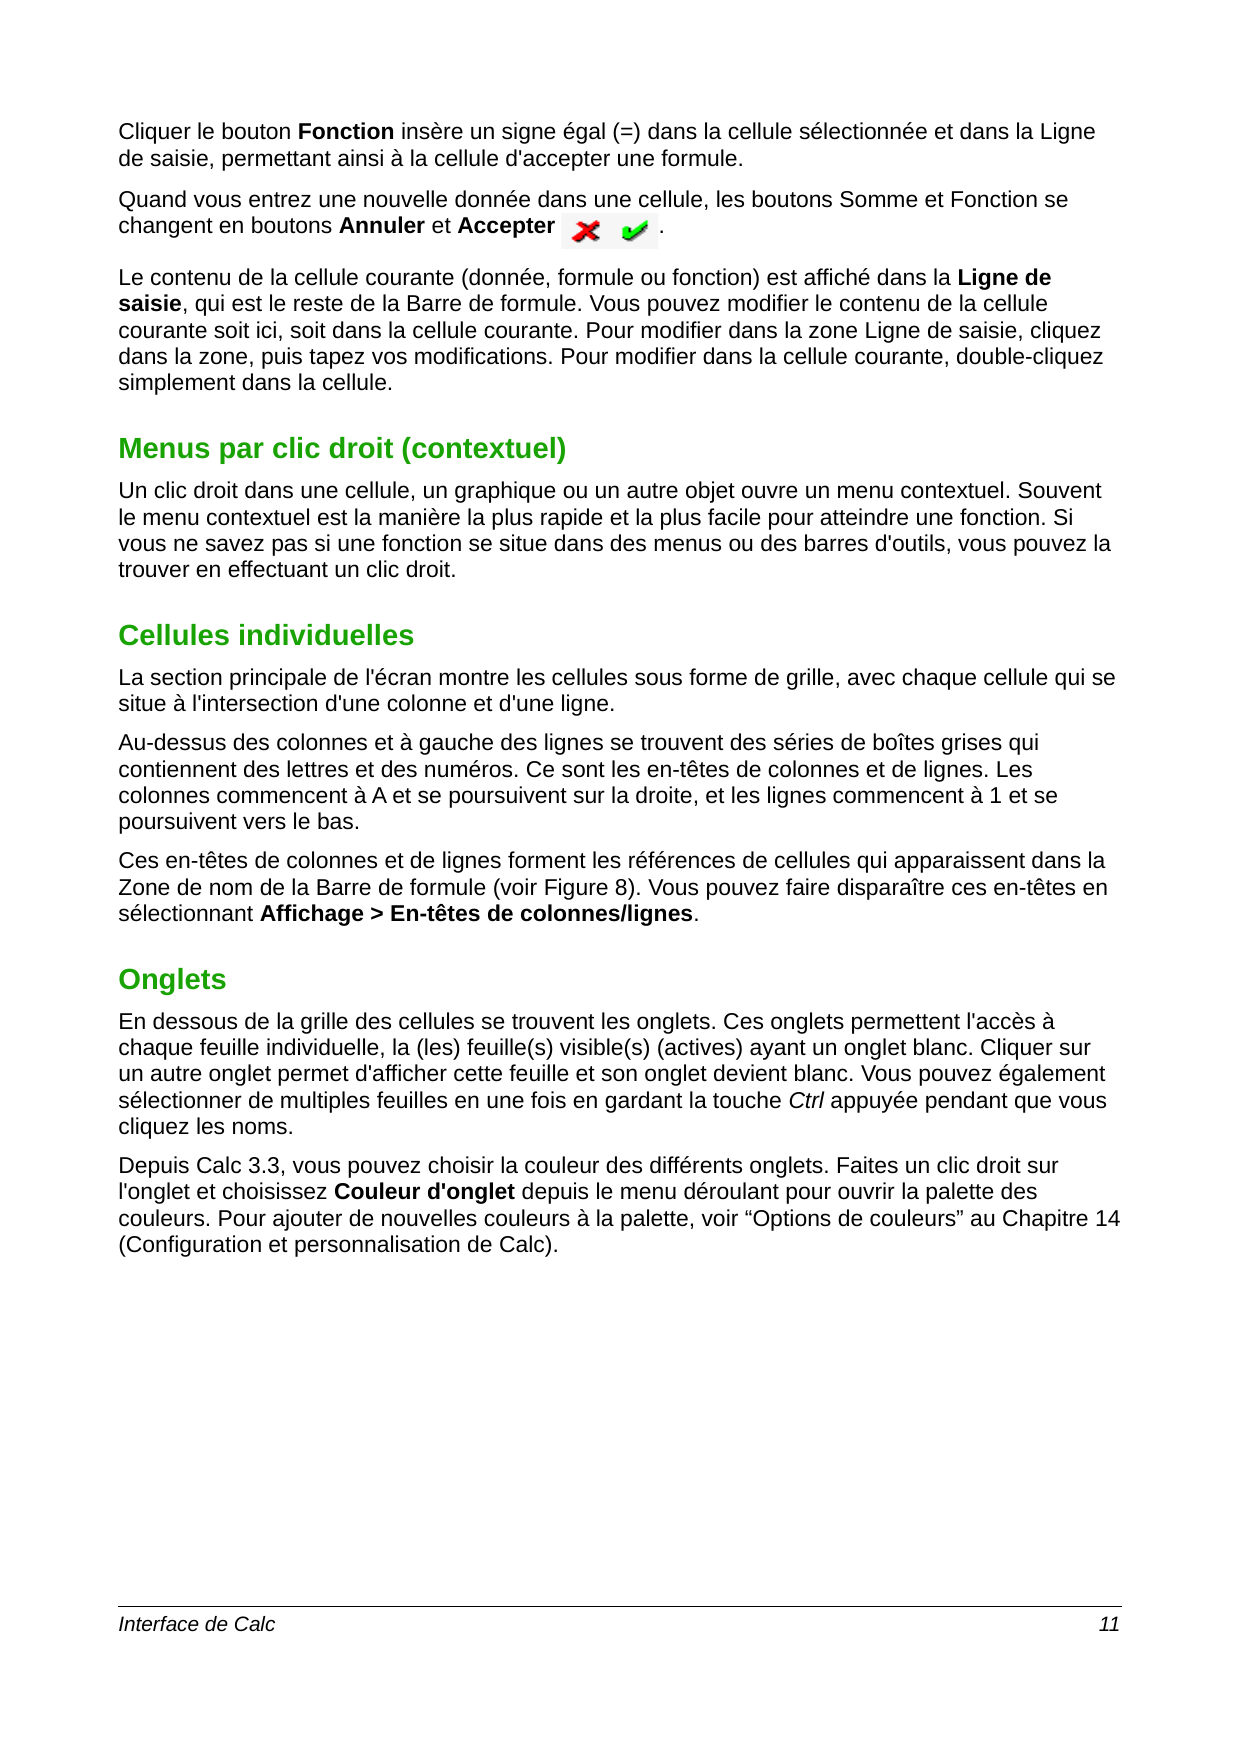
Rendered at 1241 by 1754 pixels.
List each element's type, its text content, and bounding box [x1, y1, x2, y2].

subtitle Onglets [118, 962, 1122, 995]
text Un clic droit dans une cellule, un graphique ou un autre objet ouvre un menu contextuel. Souvent le menu contextuel est la manière la plus rapide et la plus facile pour atteindre une fonction. Si vous ne savez pas si une fonction se situe dans des menus ou des barres d'outils, vous pouvez la trouver en effectuant un clic droit. [118, 477, 1122, 583]
text Cliquer le bouton Fonction insère un signe égal (=) dans la cellule sélectionnée et dans la Ligne de saisie, permettant ainsi à la cellule d'accepter une formule. [118, 118, 1122, 171]
subtitle Menus par clic droit (contextuel) [118, 431, 1122, 465]
text Ces en-têtes de colonnes et de lignes forment les références de cellules qui apparaissent dans la Zone de nom de la Barre de formule (voir Figure 8). Vous pouvez faire disparaître ces en-têtes en sélectionnant Affichage > En-têtes de colonnes/lignes. [118, 847, 1122, 926]
text La section principale de l'écran montre les cellules sous forme de grille, avec chaque cellule qui se situe à l'intersection d'une colonne et d'une ligne. [118, 664, 1122, 717]
picture [561, 213, 659, 249]
text En dessous de la grille des cellules se trouvent les onglets. Ces onglets permettent l'accès à chaque feuille individuelle, la (les) feuille(s) visible(s) (actives) ayant un onglet blanc. Cliquer sur un autre onglet permet d'afficher cette feuille et son onglet devient blanc. Vous pouvez également sélectionner de multiples feuilles en une fois en gardant la touche Ctrl appuyée pendant que vous cliquez les noms. [118, 1008, 1122, 1139]
text Depuis Calc 3.3, vous pouvez choisir la couleur des différents onglets. Faites un clic droit sur l'onglet et choisissez Couleur d'onglet depuis le menu déroulant pour ouvrir la palette des couleurs. Pour ajouter de nouvelles couleurs à la palette, voir “Options de couleurs” au Chapitre 14 (Configuration et personnalisation de Calc). [118, 1152, 1122, 1257]
text Le contenu de la cellule courante (donnée, formule ou fonction) est affiché dans la Ligne de saisie, qui est le reste de la Barre de formule. Vous pouvez modifier le contenu de la cellule courante soit ici, soit dans la cellule courante. Pour modifier dans la zone Ligne de saisie, cliquez dans la zone, puis tapez vos modifications. Pour modifier dans la cellule courante, double-cliquez simplement dans la cellule. [118, 264, 1122, 396]
text Quand vous entrez une nouvelle donnée dans une cellule, les boutons Somme et Fonction se changent en boutons Annuler et Accepter . [118, 186, 1122, 249]
text Au-dessus des colonnes et à gauche des lignes se trouvent des séries de boîtes grises qui contiennent des lettres et des numéros. Ce sont les en-têtes de colonnes et de lignes. Les colonnes commencent à A et se poursuivent sur la droite, et les lignes commencent à 1 et se poursuivent vers le bas. [118, 729, 1122, 835]
subtitle Cellules individuelles [118, 618, 1122, 652]
